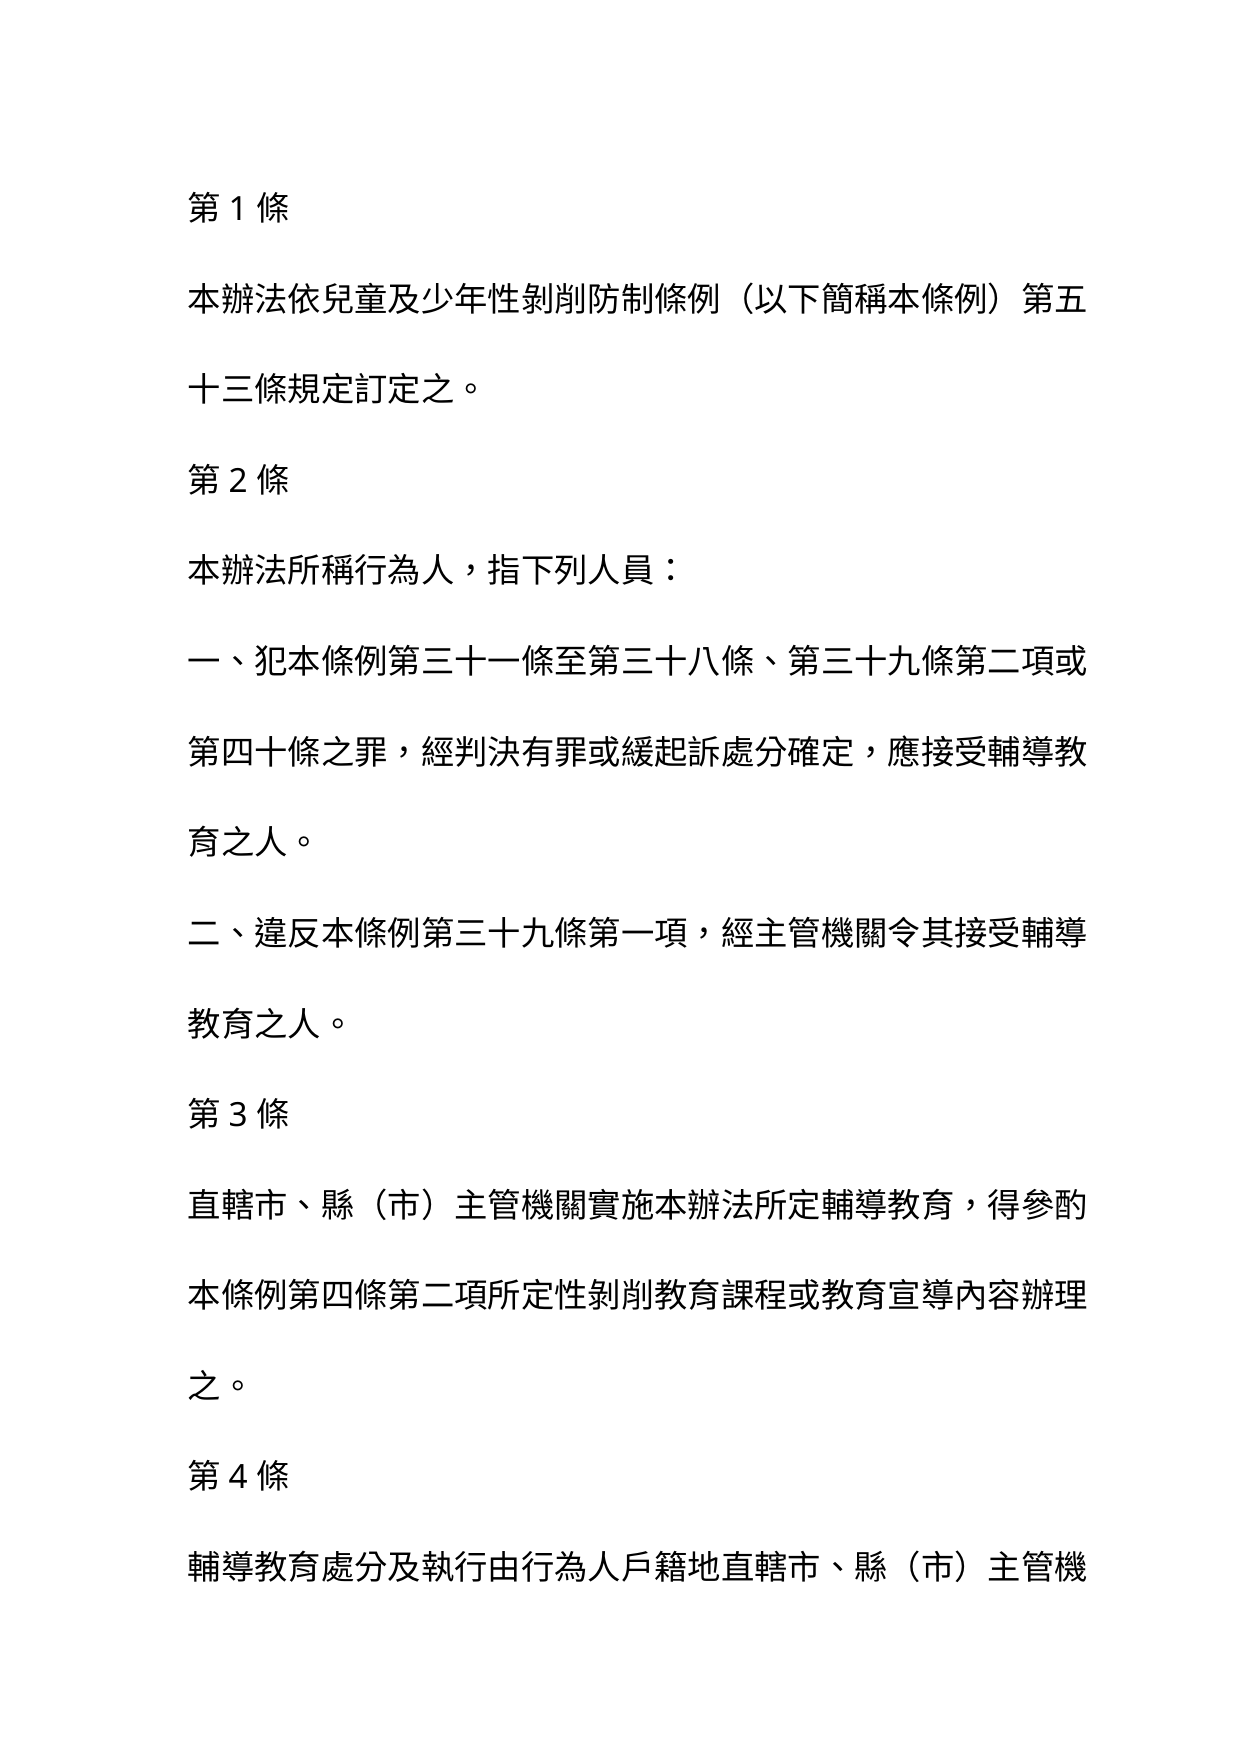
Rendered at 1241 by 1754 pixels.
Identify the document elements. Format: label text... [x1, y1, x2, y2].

text 輔導教育處分及執行由行為人戶籍地直轄市、縣（市）主管機關為之。但有下列情形之一者，原處分機關得委託其他直轄市、縣（市）主管機關執行： [187, 1520, 1093, 1611]
text 直轄市、縣（市）主管機關實施本辦法所定輔導教育，得參酌本條例第四條第二項所定性剝削教育課程或教育宣導內容辦理之。 [187, 1157, 1093, 1429]
text 本辦法所稱行為人，指下列人員： [187, 523, 1093, 614]
text 第 3 條 [187, 1067, 1093, 1157]
text 一、犯本條例第三十一條至第三十八條、第三十九條第二項或第四十條之罪，經判決有罪或緩起訴處分確定，應接受輔導教育之人。 [187, 614, 1093, 886]
text 第 2 條 [187, 432, 1093, 523]
text 第 1 條 [187, 161, 1093, 251]
text 本辦法依兒童及少年性剝削防制條例（以下簡稱本條例）第五十三條規定訂定之。 [187, 251, 1093, 432]
text 二、違反本條例第三十九條第一項，經主管機關令其接受輔導教育之人。 [187, 886, 1093, 1067]
text 第 4 條 [187, 1429, 1093, 1520]
